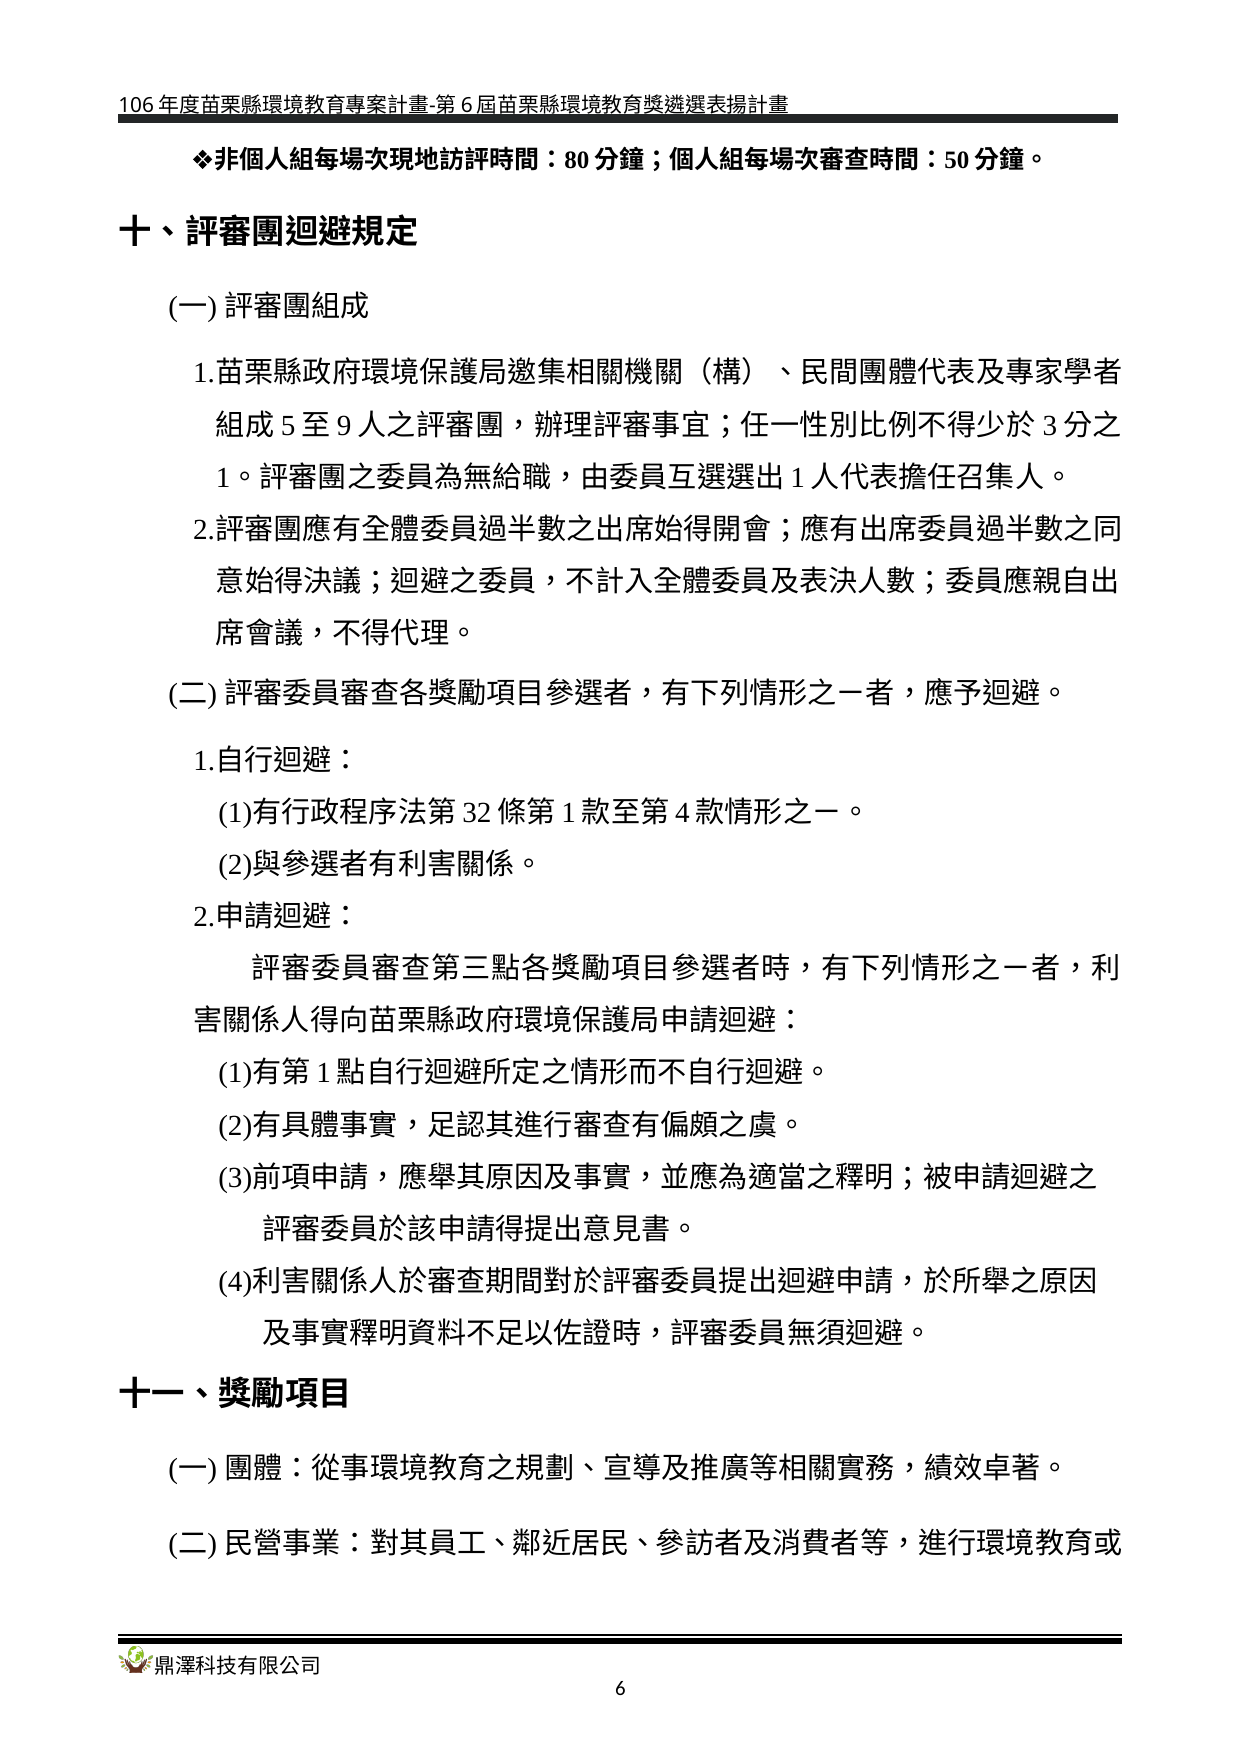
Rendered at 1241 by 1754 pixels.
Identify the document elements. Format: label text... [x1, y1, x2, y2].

text 2.評審團應有全體委員過半數之出席始得開會；應有出席委員過半數之同意始得決議；迴避之委員，不計入全體委員及表決人數；委員應親自出席會議，不得代理。 [193, 497, 1122, 654]
text (二) 民營事業：對其員工、鄰近居民、參訪者及消費者等，進行環境教育或 [168, 1504, 1122, 1579]
text (2)與參選者有利害關係。 [218, 833, 1122, 885]
text (1)有第1點自行迴避所定之情形而不自行迴避。 [218, 1041, 1122, 1093]
text 非個人組每場次現地訪評時間：80分鐘；個人組每場次審查時間：50分鐘。 [118, 127, 1122, 179]
text 評審委員審查第三點各獎勵項目參選者時，有下列情形之ㄧ者，利害關係人得向苗栗縣政府環境保護局申請迴避： [193, 937, 1122, 1041]
text (4)利害關係人於審查期間對於評審委員提出迴避申請，於所舉之原因及事實釋明資料不足以佐證時，評審委員無須迴避。 [218, 1249, 1122, 1354]
text 2.申請迴避： [193, 885, 1122, 937]
text 1.苗栗縣政府環境保護局邀集相關機關（構）、民間團體代表及專家學者組成5至9人之評審團，辦理評審事宜；任一性別比例不得少於3分之1。評審團之委員為無給職，由委員互選選出1人代表擔任召集人。 [193, 341, 1122, 497]
text (2)有具體事實，足認其進行審查有偏頗之虞。 [218, 1093, 1122, 1145]
text 1.自行迴避： [193, 729, 1122, 781]
subtitle 十、評審團迴避規定 [118, 191, 1122, 266]
text (一) 評審團組成 [168, 266, 1122, 341]
text (3)前項申請，應舉其原因及事實，並應為適當之釋明；被申請迴避之評審委員於該申請得提出意見書。 [218, 1145, 1122, 1249]
subtitle 十一、獎勵項目 [118, 1354, 1122, 1429]
text (二) 評審委員審查各獎勵項目參選者，有下列情形之ㄧ者，應予迴避。 [168, 654, 1122, 729]
text (一) 團體：從事環境教育之規劃、宣導及推廣等相關實務，績效卓著。 [168, 1429, 1122, 1504]
text (1)有行政程序法第32條第1款至第4款情形之ㄧ。 [218, 781, 1122, 833]
picture [118, 1646, 154, 1674]
